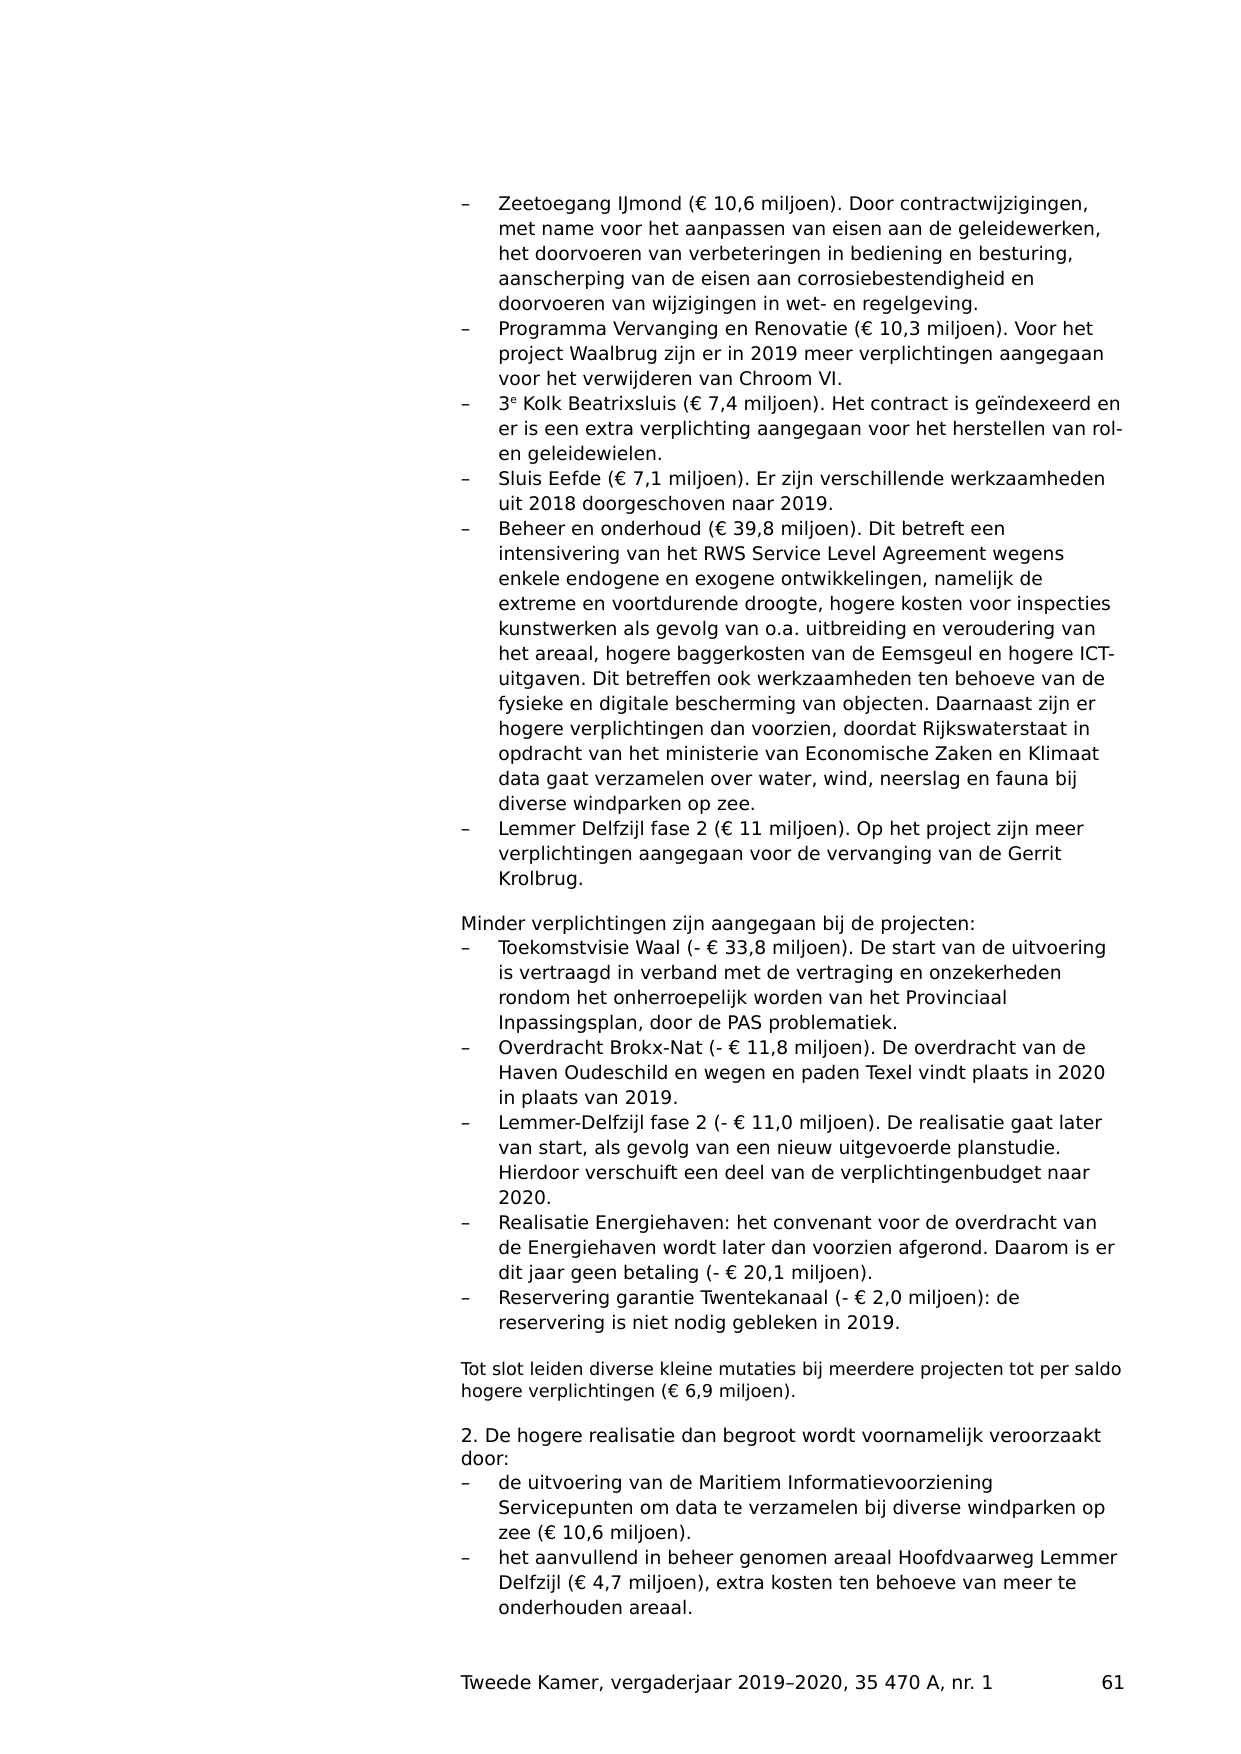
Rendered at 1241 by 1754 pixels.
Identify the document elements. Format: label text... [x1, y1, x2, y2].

list Beheer en onderhoud (€ 39,8 miljoen). Dit betreft een intensivering van het RWS Service Level Agreement wegens enkele endogene en exogene ontwikkelingen, namelijk de extreme en voortdurende droogte, hogere kosten voor inspecties kunstwerken als gevolg van o.a. uitbreiding en veroudering van het areaal, hogere baggerkosten van de Eemsgeul en hogere ICT-uitgaven. Dit betreffen ook werkzaamheden ten behoeve van de fysieke en digitale bescherming van objecten. Daarnaast zijn er hogere verplichtingen dan voorzien, doordat Rijkswaterstaat in opdracht van het ministerie van Economische Zaken en Klimaat data gaat verzamelen over water, wind, neerslag en fauna bij diverse windparken op zee. [461, 516, 1125, 816]
text Minder verplichtingen zijn aangegaan bij de projecten: [461, 913, 1125, 935]
list de uitvoering van de Maritiem Informatievoorziening Servicepunten om data te verzamelen bij diverse windparken op zee (€ 10,6 miljoen). [461, 1469, 1125, 1544]
list Reservering garantie Twentekanaal (- € 2,0 miljoen): de reservering is niet nodig gebleken in 2019. [461, 1285, 1125, 1335]
list Toekomstvisie Waal (- € 33,8 miljoen). De start van de uitvoering is vertraagd in verband met de vertraging en onzekerheden rondom het onherroepelijk worden van het Provinciaal Inpassingsplan, door de PAS problematiek. [461, 935, 1125, 1035]
list Overdracht Brokx-Nat (- € 11,8 miljoen). De overdracht van de Haven Oudeschild en wegen en paden Texel vindt plaats in 2020 in plaats van 2019. [461, 1035, 1125, 1110]
text 2. De hogere realisatie dan begroot wordt voornamelijk veroorzaakt door: [461, 1425, 1125, 1469]
list het aanvullend in beheer genomen areaal Hoofdvaarweg Lemmer Delfzijl (€ 4,7 miljoen), extra kosten ten behoeve van meer te onderhouden areaal. [461, 1544, 1125, 1619]
text Tot slot leiden diverse kleine mutaties bij meerdere projecten tot per saldo hogere verplichtingen (€ 6,9 miljoen). [461, 1357, 1125, 1402]
list Sluis Eefde (€ 7,1 miljoen). Er zijn verschillende werkzaamheden uit 2018 doorgeschoven naar 2019. [461, 466, 1125, 516]
list Lemmer Delfzijl fase 2 (€ 11 miljoen). Op het project zijn meer verplichtingen aangegaan voor de vervanging van de Gerrit Krolbrug. [461, 816, 1125, 891]
list Zeetoegang IJmond (€ 10,6 miljoen). Door contractwijzigingen, met name voor het aanpassen van eisen aan de geleidewerken, het doorvoeren van verbeteringen in bediening en besturing, aanscherping van de eisen aan corrosiebestendigheid en doorvoeren van wijzigingen in wet- en regelgeving. [461, 191, 1125, 316]
list 3e Kolk Beatrixsluis (€ 7,4 miljoen). Het contract is geïndexeerd en er is een extra verplichting aangegaan voor het herstellen van rol- en geleidewielen. [461, 391, 1125, 466]
list Lemmer-Delfzijl fase 2 (- € 11,0 miljoen). De realisatie gaat later van start, als gevolg van een nieuw uitgevoerde planstudie. Hierdoor verschuift een deel van de verplichtingenbudget naar 2020. [461, 1110, 1125, 1210]
list Realisatie Energiehaven: het convenant voor de overdracht van de Energiehaven wordt later dan voorzien afgerond. Daarom is er dit jaar geen betaling (- € 20,1 miljoen). [461, 1210, 1125, 1285]
list Programma Vervanging en Renovatie (€ 10,3 miljoen). Voor het project Waalbrug zijn er in 2019 meer verplichtingen aangegaan voor het verwijderen van Chroom VI. [461, 316, 1125, 391]
